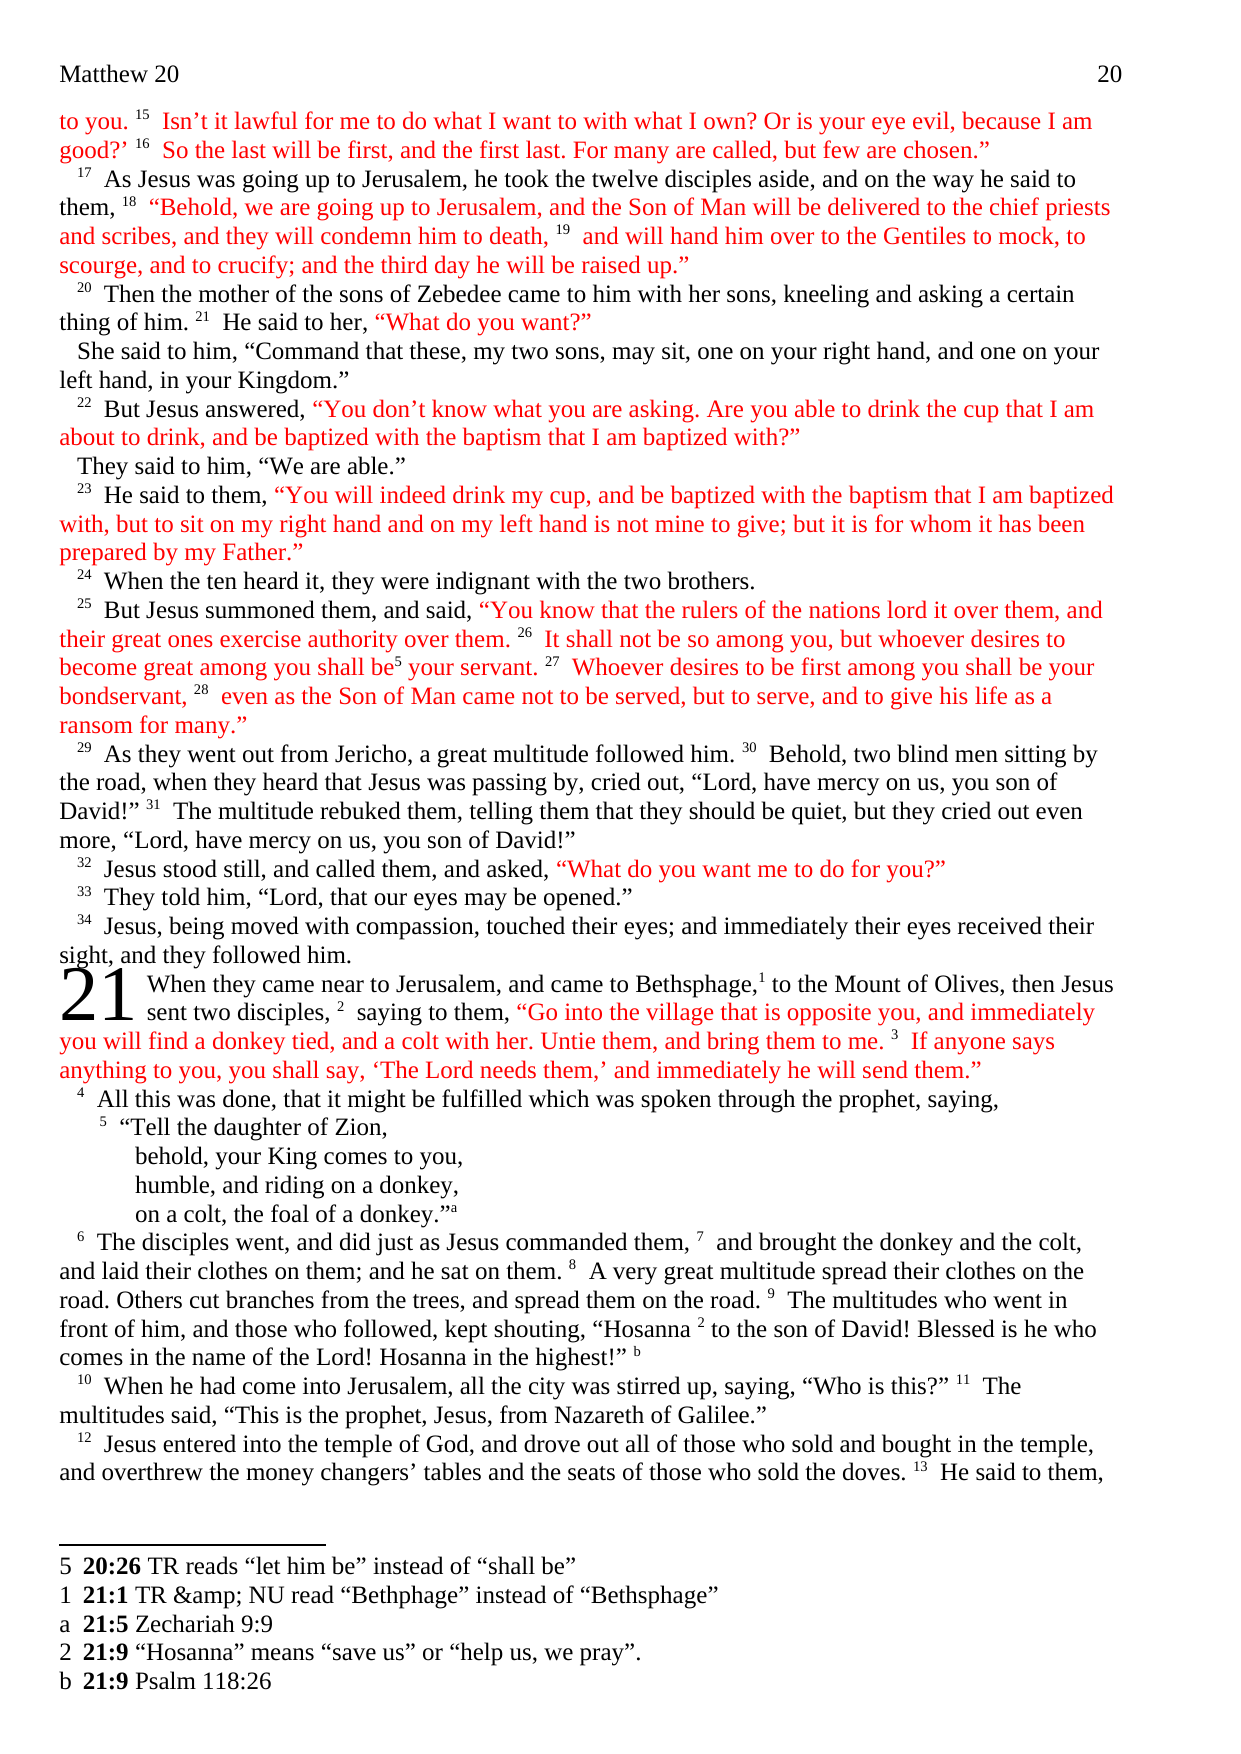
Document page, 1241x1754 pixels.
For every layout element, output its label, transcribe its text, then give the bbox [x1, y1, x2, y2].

text 17 As Jesus was going up to Jerusalem, he took the twelve disciples aside, and on the way he said to them, 18 “Behold, we are going up to Jerusalem, and the Son of Man will be delivered to the chief priests and scribes, and they will condemn him to death, 19 and will hand him over to the Gentiles to mock, to scourge, and to crucify; and the third day he will be raised up.” [59, 164, 1122, 279]
text 6 The disciples went, and did just as Jesus commanded them, 7 and brought the donkey and the colt, and laid their clothes on them; and he sat on them. 8 A very great multitude spread their clothes on the road. Others cut branches from the trees, and spread them on the road. 9 The multitudes who went in front of him, and those who followed, kept shouting, “Hosanna to the son of David! Blessed is he who comes in the name of the Lord! Hosanna in the highest!” [59, 1227, 1122, 1371]
text on a colt, the foal of a donkey.” [135, 1199, 1122, 1227]
text 20 Then the mother of the sons of Zebedee came to him with her sons, kneeling and asking a certain thing of him. 21 He said to her, “What do you want?” [59, 279, 1122, 336]
text humble, and riding on a donkey, [135, 1170, 1122, 1199]
text to you. 15 Isn’t it lawful for me to do what I want to with what I own? Or is your eye evil, because I am good?’ 16 So the last will be first, and the first last. For many are called, but few are chosen.” [59, 106, 1122, 164]
text 21When they came near to Jerusalem, and came to Bethsphage, to the Mount of Olives, then Jesus sent two disciples, 2 saying to them, “Go into the village that is opposite you, and immediately you will find a donkey tied, and a colt with her. Untie them, and bring them to me. 3 If anyone says anything to you, you shall say, ‘The Lord needs them,’ and immediately he will send them.” [59, 969, 1122, 1084]
text 25 But Jesus summoned them, and said, “You know that the rulers of the nations lord it over them, and their great ones exercise authority over them. 26 It shall not be so among you, but whoever desires to become great among you shall be your servant. 27 Whoever desires to be first among you shall be your bondservant, 28 even as the Son of Man came not to be served, but to serve, and to give his life as a ransom for many.” [59, 595, 1122, 739]
text 4 All this was done, that it might be fulfilled which was spoken through the prophet, saying, [59, 1084, 1122, 1112]
text 29 As they went out from Jericho, a great multitude followed him. 30 Behold, two blind men sitting by the road, when they heard that Jesus was passing by, cried out, “Lord, have mercy on us, you son of David!” 31 The multitude rebuked them, telling them that they should be quiet, but they cried out even more, “Lord, have mercy on us, you son of David!” [59, 739, 1122, 854]
text 23 He said to them, “You will indeed drink my cup, and be baptized with the baptism that I am baptized with, but to sit on my right hand and on my left hand is not mine to give; but it is for whom it has been prepared by my Father.” [59, 480, 1122, 566]
text They said to him, “We are able.” [59, 451, 1122, 480]
text 21:9 “Hosanna” means “save us” or “help us, we pray”. [59, 1637, 1122, 1666]
text 12 Jesus entered into the temple of God, and drove out all of those who sold and bought in the temple, and overthrew the money changers’ tables and the seats of those who sold the doves. 13 He said to them, [59, 1429, 1122, 1486]
text 5 “Tell the daughter of Zion, [99, 1112, 1122, 1141]
text 21:1 TR &amp; NU read “Bethphage” instead of “Bethsphage” [59, 1580, 1122, 1609]
text 21:5 Zechariah 9:9 [59, 1609, 1122, 1637]
text She said to him, “Command that these, my two sons, may sit, one on your right hand, and one on your left hand, in your Kingdom.” [59, 336, 1122, 394]
text 10 When he had come into Jerusalem, all the city was stirred up, saying, “Who is this?” 11 The multitudes said, “This is the prophet, Jesus, from Nazareth of Galilee.” [59, 1371, 1122, 1429]
text 34 Jesus, being moved with compassion, touched their eyes; and immediately their eyes received their sight, and they followed him. [59, 911, 1122, 969]
text 21:9 Psalm 118:26 [59, 1666, 1122, 1695]
text behold, your King comes to you, [135, 1141, 1122, 1170]
text 22 But Jesus answered, “You don’t know what you are asking. Are you able to drink the cup that I am about to drink, and be baptized with the baptism that I am baptized with?” [59, 394, 1122, 451]
text 33 They told him, “Lord, that our eyes may be opened.” [59, 882, 1122, 911]
text 20:26 TR reads “let him be” instead of “shall be” [59, 1551, 1122, 1580]
text 32 Jesus stood still, and called them, and asked, “What do you want me to do for you?” [59, 854, 1122, 882]
text 24 When the ten heard it, they were indignant with the two brothers. [59, 566, 1122, 595]
